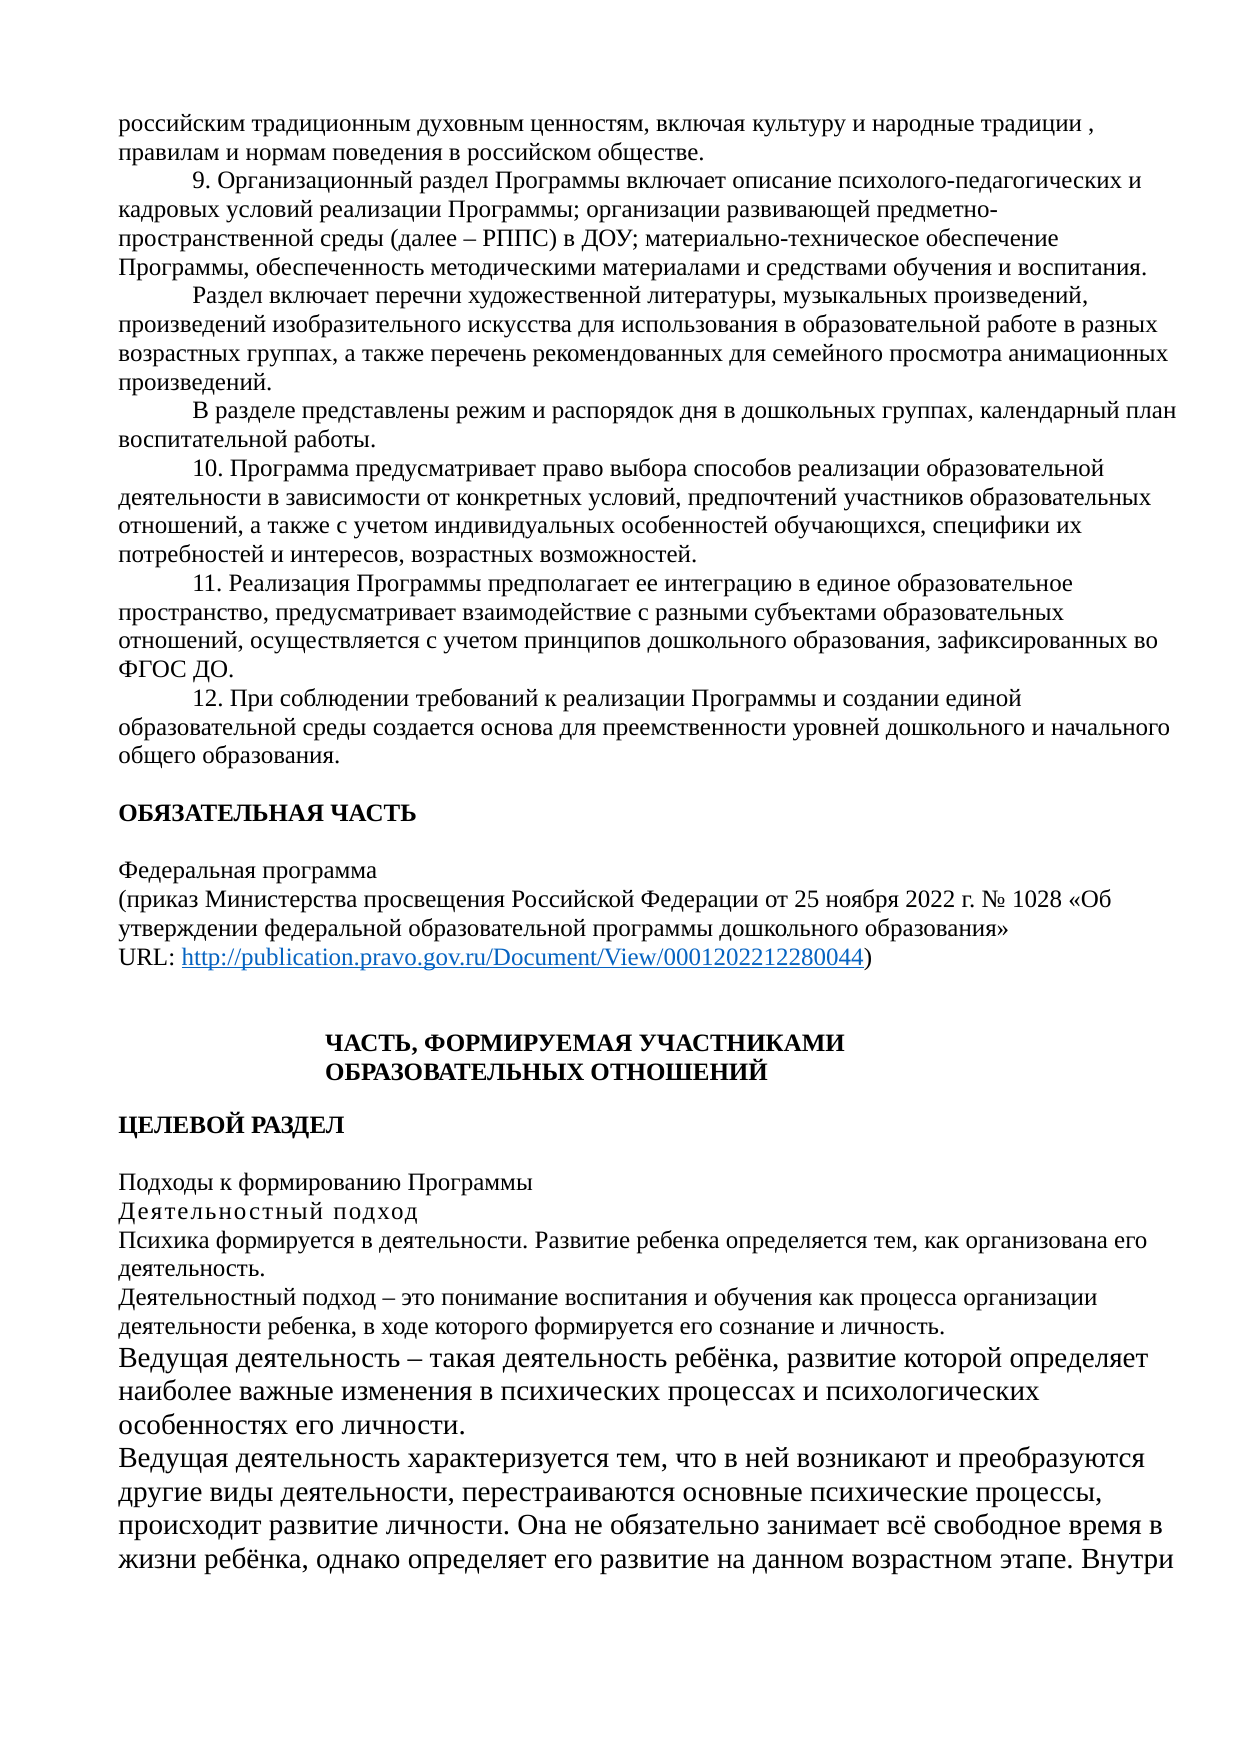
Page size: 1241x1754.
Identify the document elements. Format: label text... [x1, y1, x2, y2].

text В разделе представлены режим и распорядок дня в дошкольных группах, календарный план воспитательной работы. [118, 396, 1181, 453]
text URL: http://publication.pravo.gov.ru/Document/View/0001202212280044) [118, 942, 1181, 971]
text Ведущая деятельность – такая деятельность ребёнка, развитие которой определяет наиболее важные изменения в психических процессах и психологических особенностях его личности. [118, 1340, 1181, 1440]
text Деятельностный подход – это понимание воспитания и обучения как процесса организации деятельности ребенка, в ходе которого формируется его сознание и личность. [118, 1282, 1181, 1340]
text Психика формируется в деятельности. Развитие ребенка определяется тем, как организована его деятельность. [118, 1225, 1181, 1282]
text Раздел включает перечни художественной литературы, музыкальных произведений, произведений изобразительного искусства для использования в образовательной работе в разных возрастных группах, а также перечень рекомендованных для семейного просмотра анимационных произведений. [118, 281, 1181, 396]
text Деятельностный подход [118, 1196, 1181, 1225]
text 12. При соблюдении требований к реализации Программы и создании единой образовательной среды создается основа для преемственности уровней дошкольного и начального общего образования. [118, 683, 1181, 769]
text ОБЯЗАТЕЛЬНАЯ ЧАСТЬ [118, 798, 1181, 827]
text Ведущая деятельность характеризуется тем, что в ней возникают и преобразуются другие виды деятельности, перестраиваются основные психические процессы, происходит развитие личности. Она не обязательно занимает всё свободное время в жизни ребёнка, однако определяет его развитие на данном возрастном этапе. Внутри [118, 1440, 1181, 1574]
text 10. Программа предусматривает право выбора способов реализации образовательной деятельности в зависимости от конкретных условий, предпочтений участников образовательных отношений, а также с учетом индивидуальных особенностей обучающихся, специфики их потребностей и интересов, возрастных возможностей. [118, 453, 1181, 568]
text ЦЕЛЕВОЙ РАЗДЕЛ [118, 1110, 1181, 1138]
text Федеральная программа [118, 856, 1181, 884]
text ОБРАЗОВАТЕЛЬНЫХ ОТНОШЕНИЙ [325, 1057, 974, 1086]
text Подходы к формированию Программы [118, 1167, 1181, 1196]
text (приказ Министерства просвещения Российской Федерации от 25 ноября 2022 г. № 1028 «Об утверждении федеральной образовательной программы дошкольного образования» [118, 884, 1181, 942]
text 11. Реализация Программы предполагает ее интеграцию в единое образовательное пространство, предусматривает взаимодействие с разными субъектами образовательных отношений, осуществляется с учетом принципов дошкольного образования, зафиксированных во ФГОС ДО. [118, 568, 1181, 683]
text российским традиционным духовным ценностям, включая культуру и народные традиции , правилам и нормам поведения в российском обществе. [118, 108, 1181, 166]
text ЧАСТЬ, ФОРМИРУЕМАЯ УЧАСТНИКАМИ [325, 1028, 974, 1057]
text 9. Организационный раздел Программы включает описание психолого-педагогических и кадровых условий реализации Программы; организации развивающей предметно-пространственной среды (далее – РППС) в ДОУ; материально-техническое обеспечение Программы, обеспеченность методическими материалами и средствами обучения и воспитания. [118, 166, 1181, 281]
